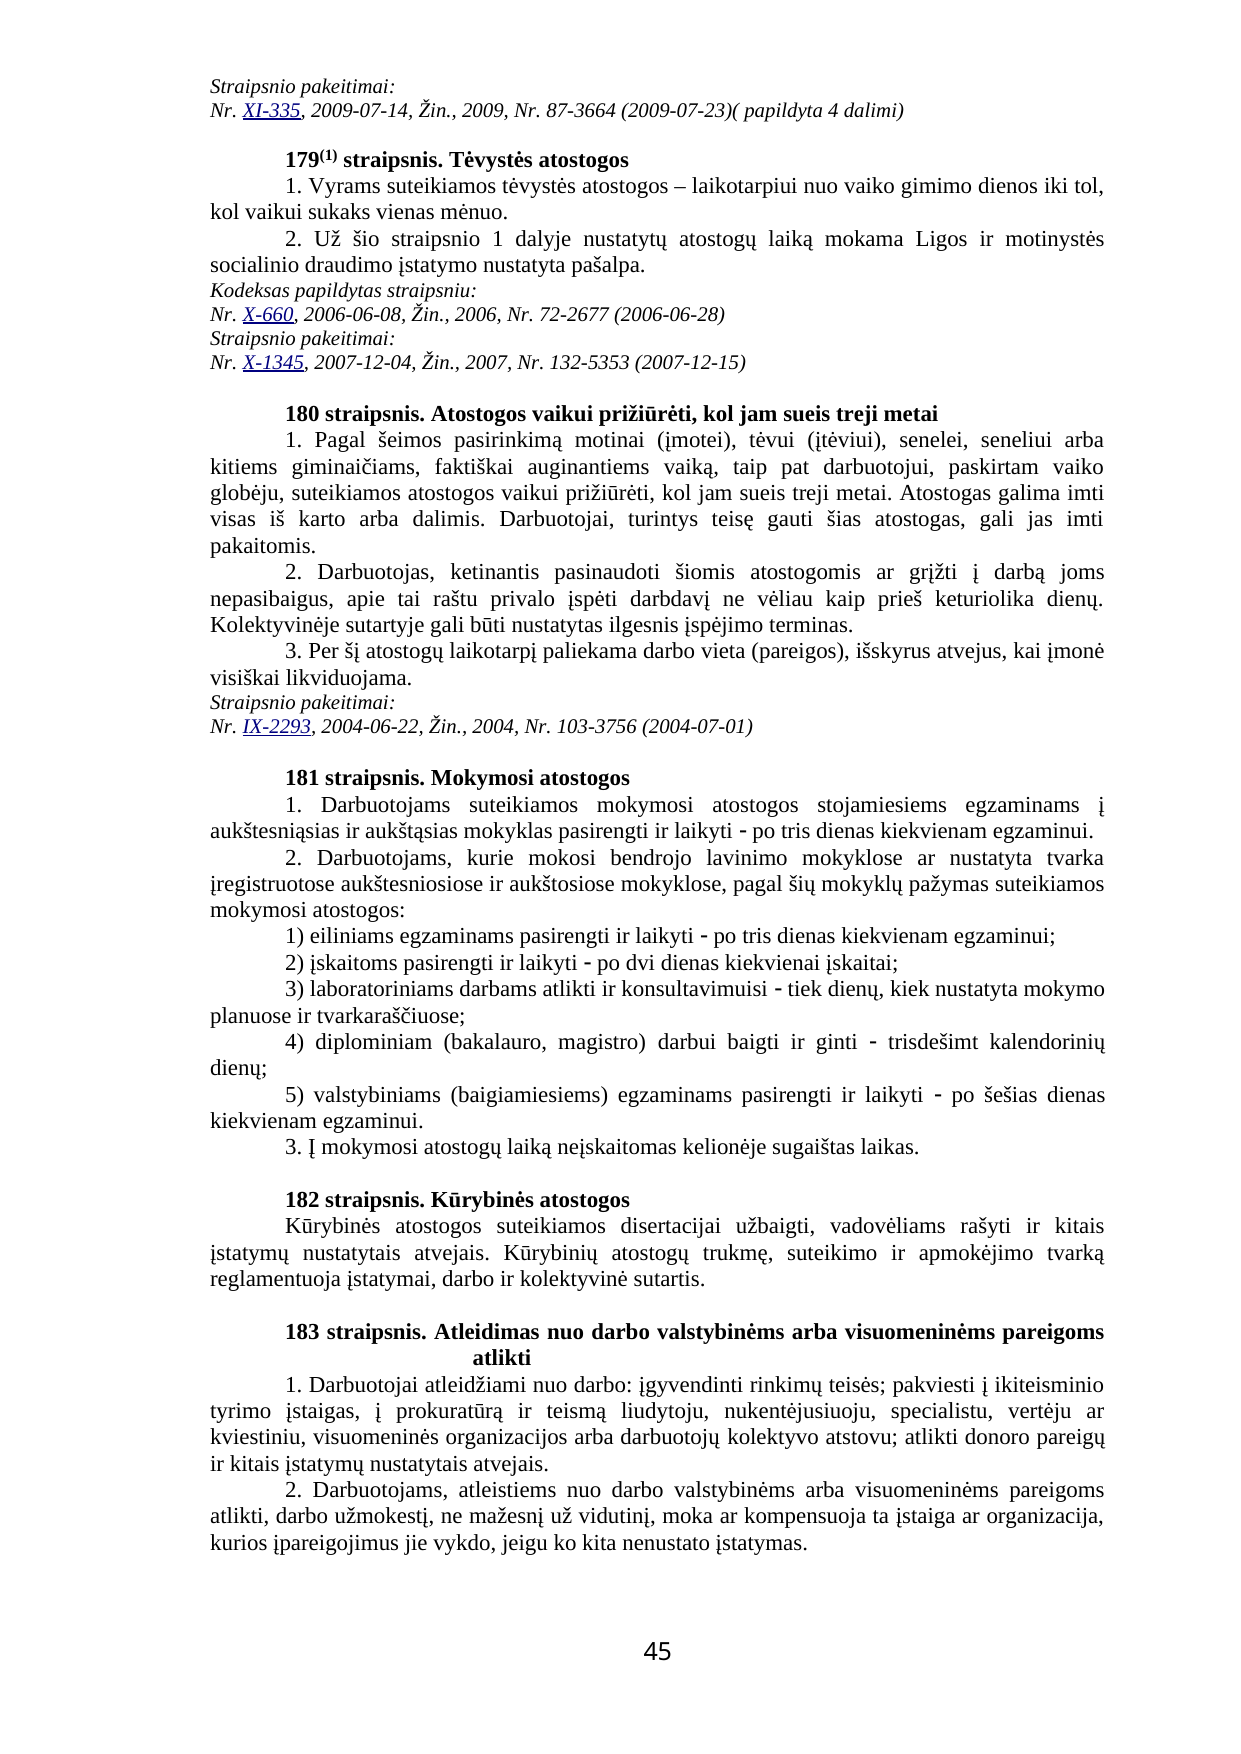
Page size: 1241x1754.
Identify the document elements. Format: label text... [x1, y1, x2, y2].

text 1. Pagal šeimos pasirinkimą motinai (įmotei), tėvui (įtėviui), senelei, seneliui arba kitiems giminaičiams, faktiškai auginantiems vaiką, taip pat darbuotojui, paskirtam vaiko globėju, suteikiamos atostogos vaikui prižiūrėti, kol jam sueis treji metai. Atostogas galima imti visas iš karto arba dalimis. Darbuotojai, turintys teisę gauti šias atostogas, gali jas imti pakaitomis. [210, 426, 1106, 558]
text Nr. X-660, 2006-06-08, Žin., 2006, Nr. 72-2677 (2006-06-28) [210, 302, 1106, 326]
text 181 straipsnis. Mokymosi atostogos [210, 764, 1106, 791]
text Kūrybinės atostogos suteikiamos disertacijai užbaigti, vadovėliams rašyti ir kitais įstatymų nustatytais atvejais. Kūrybinių atostogų trukmę, suteikimo ir apmokėjimo tvarką reglamentuoja įstatymai, darbo ir kolektyvinė sutartis. [210, 1212, 1106, 1292]
text 3) laboratoriniams darbams atlikti ir konsultavimuisi  tiek dienų, kiek nustatyta mokymo planuose ir tvarkaraščiuose; [210, 975, 1106, 1028]
text Nr. X-1345, 2007-12-04, Žin., 2007, Nr. 132-5353 (2007-12-15) [210, 350, 1106, 374]
text Nr. XI-335, 2009-07-14, Žin., 2009, Nr. 87-3664 (2009-07-23)( papildyta 4 dalimi) [210, 98, 1106, 122]
text 182 straipsnis. Kūrybinės atostogos [210, 1186, 1106, 1212]
text 2. Darbuotojams, atleistiems nuo darbo valstybinėms arba visuomeninėms pareigoms atlikti, darbo užmokestį, ne mažesnį už vidutinį, moka ar kompensuoja ta įstaiga ar organizacija, kurios įpareigojimus jie vykdo, jeigu ko kita nenustato įstatymas. [210, 1476, 1106, 1555]
text 3. Per šį atostogų laikotarpį paliekama darbo vieta (pareigos), išskyrus atvejus, kai įmonė visiškai likviduojama. [210, 637, 1106, 690]
text 1. Darbuotojai atleidžiami nuo darbo: įgyvendinti rinkimų teisės; pakviesti į ikiteisminio tyrimo įstaigas, į prokuratūrą ir teismą liudytoju, nukentėjusiuoju, specialistu, vertėju ar kviestiniu, visuomeninės organizacijos arba darbuotojų kolektyvo atstovu; atlikti donoro pareigų ir kitais įstatymų nustatytais atvejais. [210, 1371, 1106, 1476]
text 2. Darbuotojams, kurie mokosi bendrojo lavinimo mokyklose ar nustatyta tvarka įregistruotose aukštesniosiose ir aukštosiose mokyklose, pagal šių mokyklų pažymas suteikiamos mokymosi atostogos: [210, 843, 1106, 923]
text 3. Į mokymosi atostogų laiką neįskaitomas kelionėje sugaištas laikas. [210, 1133, 1106, 1160]
text Straipsnio pakeitimai: [210, 690, 1106, 714]
text 2. Darbuotojas, ketinantis pasinaudoti šiomis atostogomis ar grįžti į darbą joms nepasibaigus, apie tai raštu privalo įspėti darbdavį ne vėliau kaip prieš keturiolika dienų. Kolektyvinėje sutartyje gali būti nustatytas ilgesnis įspėjimo terminas. [210, 558, 1106, 637]
text Straipsnio pakeitimai: [210, 326, 1106, 350]
text Kodeksas papildytas straipsniu: [210, 277, 1106, 302]
text 4) diplominiam (bakalauro, magistro) darbui baigti ir ginti  trisdešimt kalendorinių dienų; [210, 1028, 1106, 1081]
text 1) eiliniams egzaminams pasirengti ir laikyti  po tris dienas kiekvienam egzaminui; [210, 923, 1106, 949]
text 1. Vyrams suteikiamos tėvystės atostogos – laikotarpiui nuo vaiko gimimo dienos iki tol, kol vaikui sukaks vienas mėnuo. [210, 172, 1106, 225]
text 180 straipsnis. Atostogos vaikui prižiūrėti, kol jam sueis treji metai [210, 400, 1106, 426]
text Nr. IX-2293, 2004-06-22, Žin., 2004, Nr. 103-3756 (2004-07-01) [210, 714, 1106, 738]
text 183 straipsnis. Atleidimas nuo darbo valstybinėms arba visuomeninėms pareigoms atlikti [285, 1318, 1106, 1371]
text 5) valstybiniams (baigiamiesiems) egzaminams pasirengti ir laikyti  po šešias dienas kiekvienam egzaminui. [210, 1081, 1106, 1133]
text Straipsnio pakeitimai: [210, 73, 1106, 98]
text 1. Darbuotojams suteikiamos mokymosi atostogos stojamiesiems egzaminams į aukštesniąsias ir aukštąsias mokyklas pasirengti ir laikyti  po tris dienas kiekvienam egzaminui. [210, 791, 1106, 843]
text 2. Už šio straipsnio 1 dalyje nustatytų atostogų laiką mokama Ligos ir motinystės socialinio draudimo įstatymo nustatyta pašalpa. [210, 225, 1106, 277]
text 179(1) straipsnis. Tėvystės atostogos [210, 146, 1106, 172]
text 2) įskaitoms pasirengti ir laikyti  po dvi dienas kiekvienai įskaitai; [210, 949, 1106, 975]
